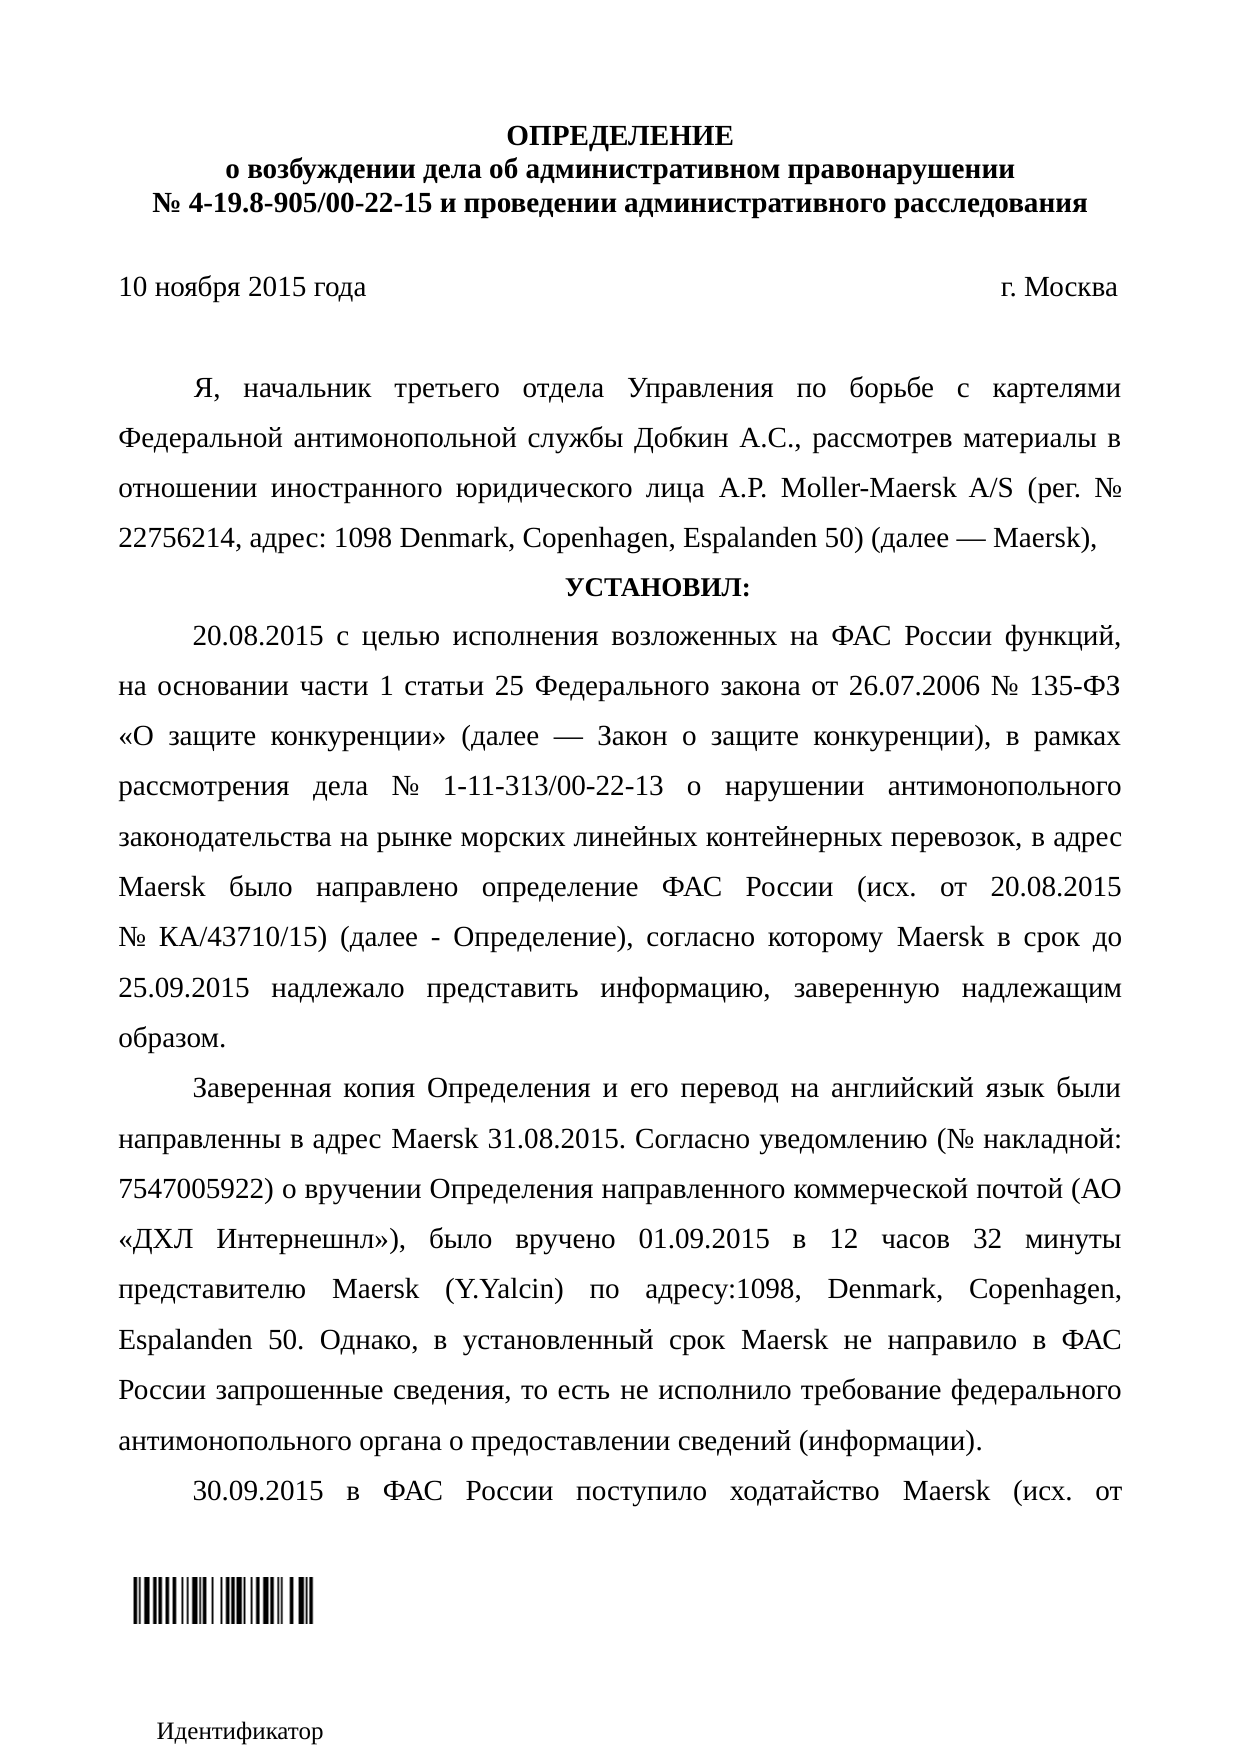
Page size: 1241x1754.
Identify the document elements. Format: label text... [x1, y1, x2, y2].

text 30.09.2015 в ФАС России поступило ходатайство Maersk (исх. от [118, 1473, 1122, 1506]
text 10 ноября 2015 года г. Москва [118, 269, 1122, 303]
text ОПРЕДЕЛЕНИЕ [118, 118, 1122, 152]
text 20.08.2015 с целью исполнения возложенных на ФАС России функций, на основании части 1 статьи 25 Федерального закона от 26.07.2006 № 135-ФЗ «О защите конкуренции» (далее — Закон о защите конкуренции), в рамках рассмотрения дела № 1-11-313/00-22-13 о нарушении антимонопольного законодательства на рынке морских линейных контейнерных перевозок, в адрес Maersk было направлено определение ФАС России (исх. от 20.08.2015 № КА/43710/15) (далее - Определение), согласно которому Maersk в срок до 25.09.2015 надлежало представить информацию, заверенную надлежащим образом. [118, 618, 1122, 1054]
text о возбуждении дела об административном правонарушении № 4-19.8-905/00-22-15 и проведении административного расследования [118, 152, 1122, 219]
text УСТАНОВИЛ: [118, 571, 1122, 602]
text Заверенная копия Определения и его перевод на английский язык были направленны в адрес Maersk 31.08.2015. Согласно уведомлению (№ накладной: 7547005922) о вручении Определения направленного коммерческой почтой (АО «ДХЛ Интернешнл»), было вручено 01.09.2015 в 12 часов 32 минуты представителю Maersk (Y.Yalcin) по адресу:1098, Denmark, Copenhagen, Espalanden 50. Однако, в установленный срок Maersk не направило в ФАС России запрошенные сведения, то есть не исполнило требование федерального антимонопольного органа о предоставлении сведений (информации). [118, 1070, 1122, 1456]
picture [118, 1577, 331, 1624]
text Я, начальник третьего отдела Управления по борьбе с картелями Федеральной антимонопольной службы Добкин А.С., рассмотрев материалы в отношении иностранного юридического лица A.P. Moller-Maersk A/S (рег. № 22756214, адрес: 1098 Denmark, Copenhagen, Espalanden 50) (далее — Maersk), [118, 370, 1122, 554]
